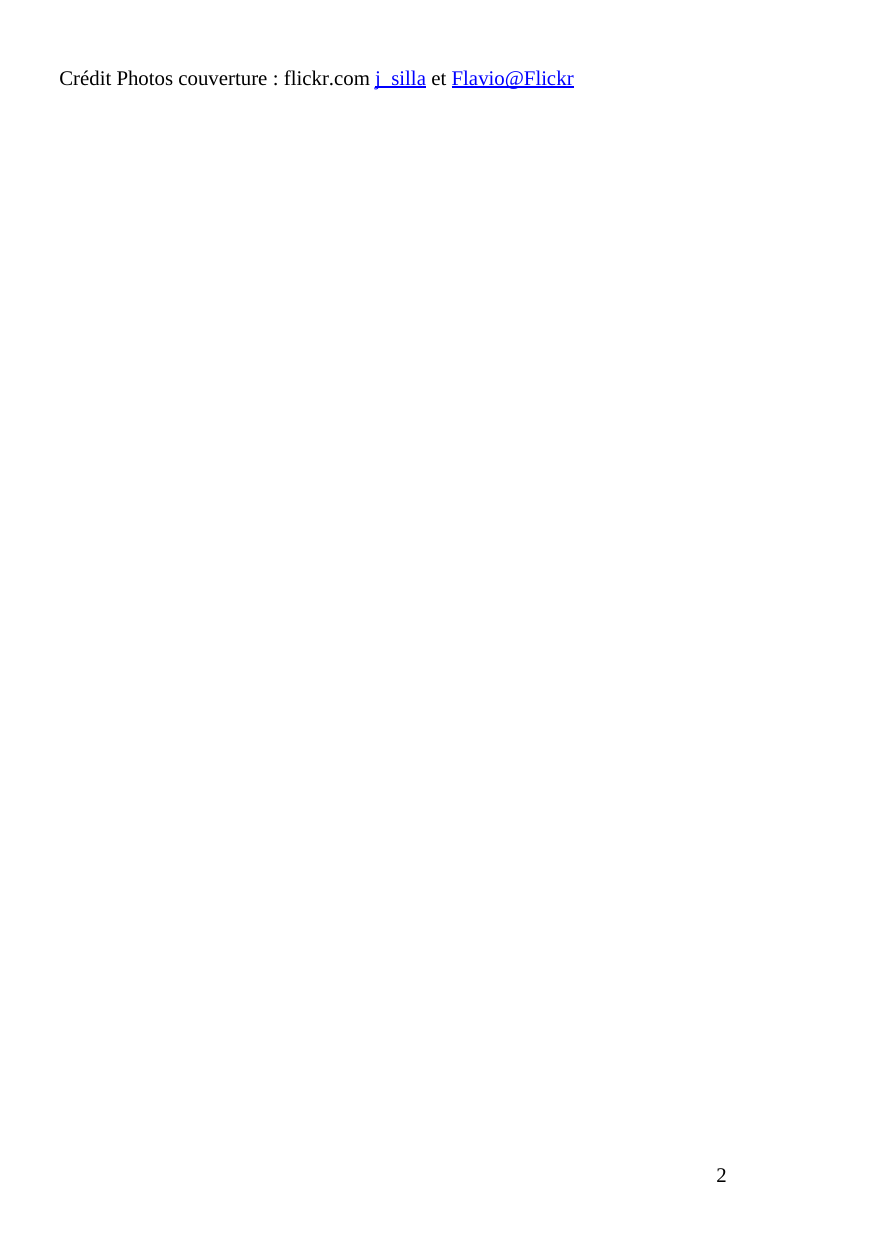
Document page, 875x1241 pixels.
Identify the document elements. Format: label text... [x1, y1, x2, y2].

text Crédit Photos couverture : flickr.com j_silla et Flavio@Flickr [59, 65, 726, 89]
